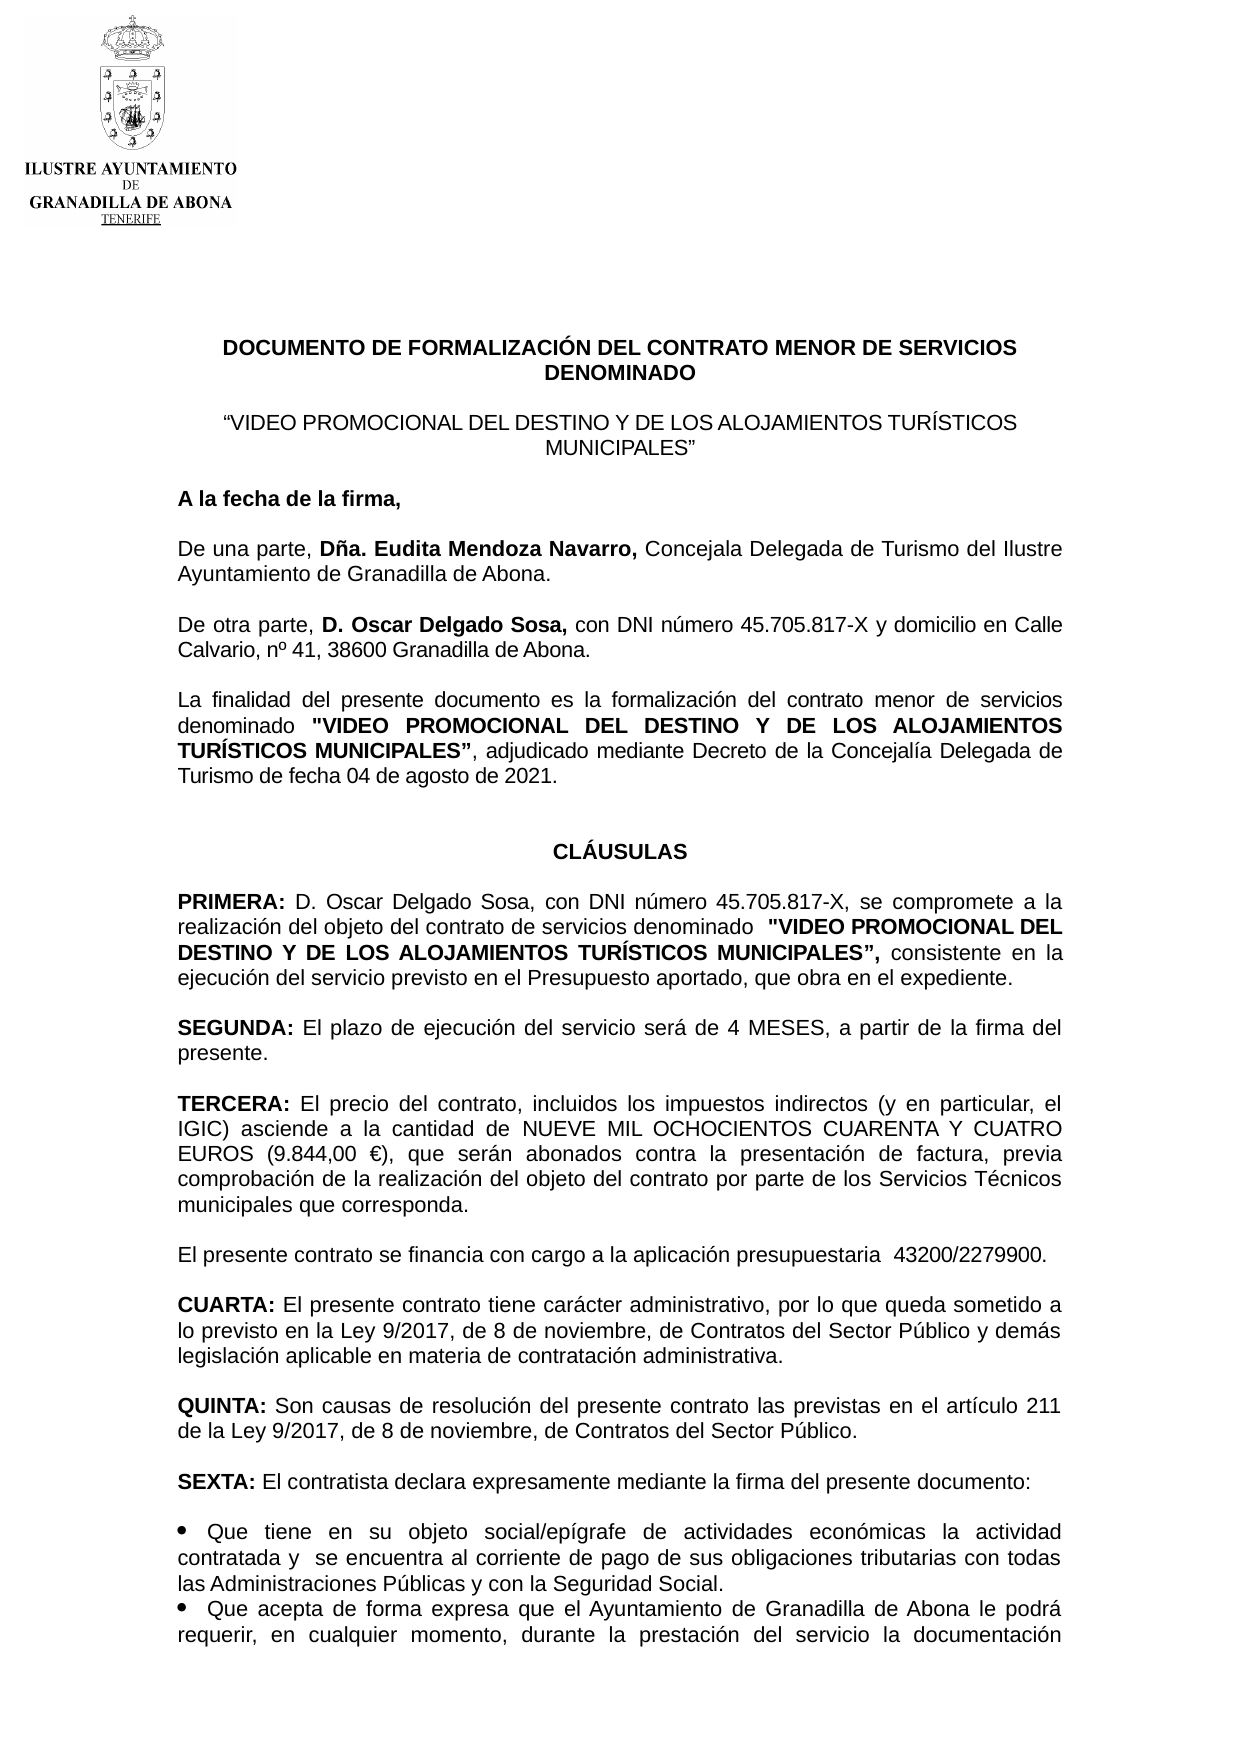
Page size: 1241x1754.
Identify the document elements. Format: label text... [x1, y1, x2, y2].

text SEGUNDA: El plazo de ejecución del servicio será de 4 MESES, a partir de la firma del presente. [177, 1015, 1063, 1066]
text El presente contrato se financia con cargo a la aplicación presupuestaria 43200/2279900. [177, 1242, 1063, 1267]
text La finalidad del presente documento es la formalización del contrato menor de servicios denominado "VIDEO PROMOCIONAL DEL DESTINO Y DE LOS ALOJAMIENTOS TURÍSTICOS MUNICIPALES”, adjudicado mediante Decreto de la Concejalía Delegada de Turismo de fecha 04 de agosto de 2021. [177, 687, 1063, 788]
text PRIMERA: D. Oscar Delgado Sosa, con DNI número 45.705.817-X, se compromete a la realización del objeto del contrato de servicios denominado "VIDEO PROMOCIONAL DEL DESTINO Y DE LOS ALOJAMIENTOS TURÍSTICOS MUNICIPALES”, consistente en la ejecución del servicio previsto en el Presupuesto aportado, que obra en el expediente. [177, 889, 1063, 990]
list Que acepta de forma expresa que el Ayuntamiento de Granadilla de Abona le podrá requerir, en cualquier momento, durante la prestación del servicio la documentación [177, 1596, 1063, 1647]
text De otra parte, D. Oscar Delgado Sosa, con DNI número 45.705.817-X y domicilio en Calle Calvario, nº 41, 38600 Granadilla de Abona. [177, 612, 1063, 662]
text DOCUMENTO DE FORMALIZACIÓN DEL CONTRATO MENOR DE SERVICIOS DENOMINADO [177, 334, 1063, 385]
list Que tiene en su objeto social/epígrafe de actividades económicas la actividad contratada y se encuentra al corriente de pago de sus obligaciones tributarias con todas las Administraciones Públicas y con la Seguridad Social. [177, 1519, 1063, 1596]
subtitle CLÁUSULAS [177, 839, 1063, 864]
text TERCERA: El precio del contrato, incluidos los impuestos indirectos (y en particular, el IGIC) asciende a la cantidad de NUEVE MIL OCHOCIENTOS CUARENTA Y CUATRO EUROS (9.844,00 €), que serán abonados contra la presentación de factura, previa comprobación de la realización del objeto del contrato por parte de los Servicios Técnicos municipales que corresponda. [177, 1091, 1063, 1217]
text QUINTA: Son causas de resolución del presente contrato las previstas en el artículo 211 de la Ley 9/2017, de 8 de noviembre, de Contratos del Sector Público. [177, 1393, 1063, 1444]
text CUARTA: El presente contrato tiene carácter administrativo, por lo que queda sometido a lo previsto en la Ley 9/2017, de 8 de noviembre, de Contratos del Sector Público y demás legislación aplicable en materia de contratación administrativa. [177, 1292, 1063, 1368]
text SEXTA: El contratista declara expresamente mediante la firma del presente documento: [177, 1469, 1063, 1494]
text De una parte, Dña. Eudita Mendoza Navarro, Concejala Delegada de Turismo del Ilustre Ayuntamiento de Granadilla de Abona. [177, 536, 1063, 587]
text A la fecha de la firma, [177, 486, 1063, 511]
text “VIDEO PROMOCIONAL DEL DESTINO Y DE LOS ALOJAMIENTOS TURÍSTICOS MUNICIPALES” [177, 410, 1063, 461]
